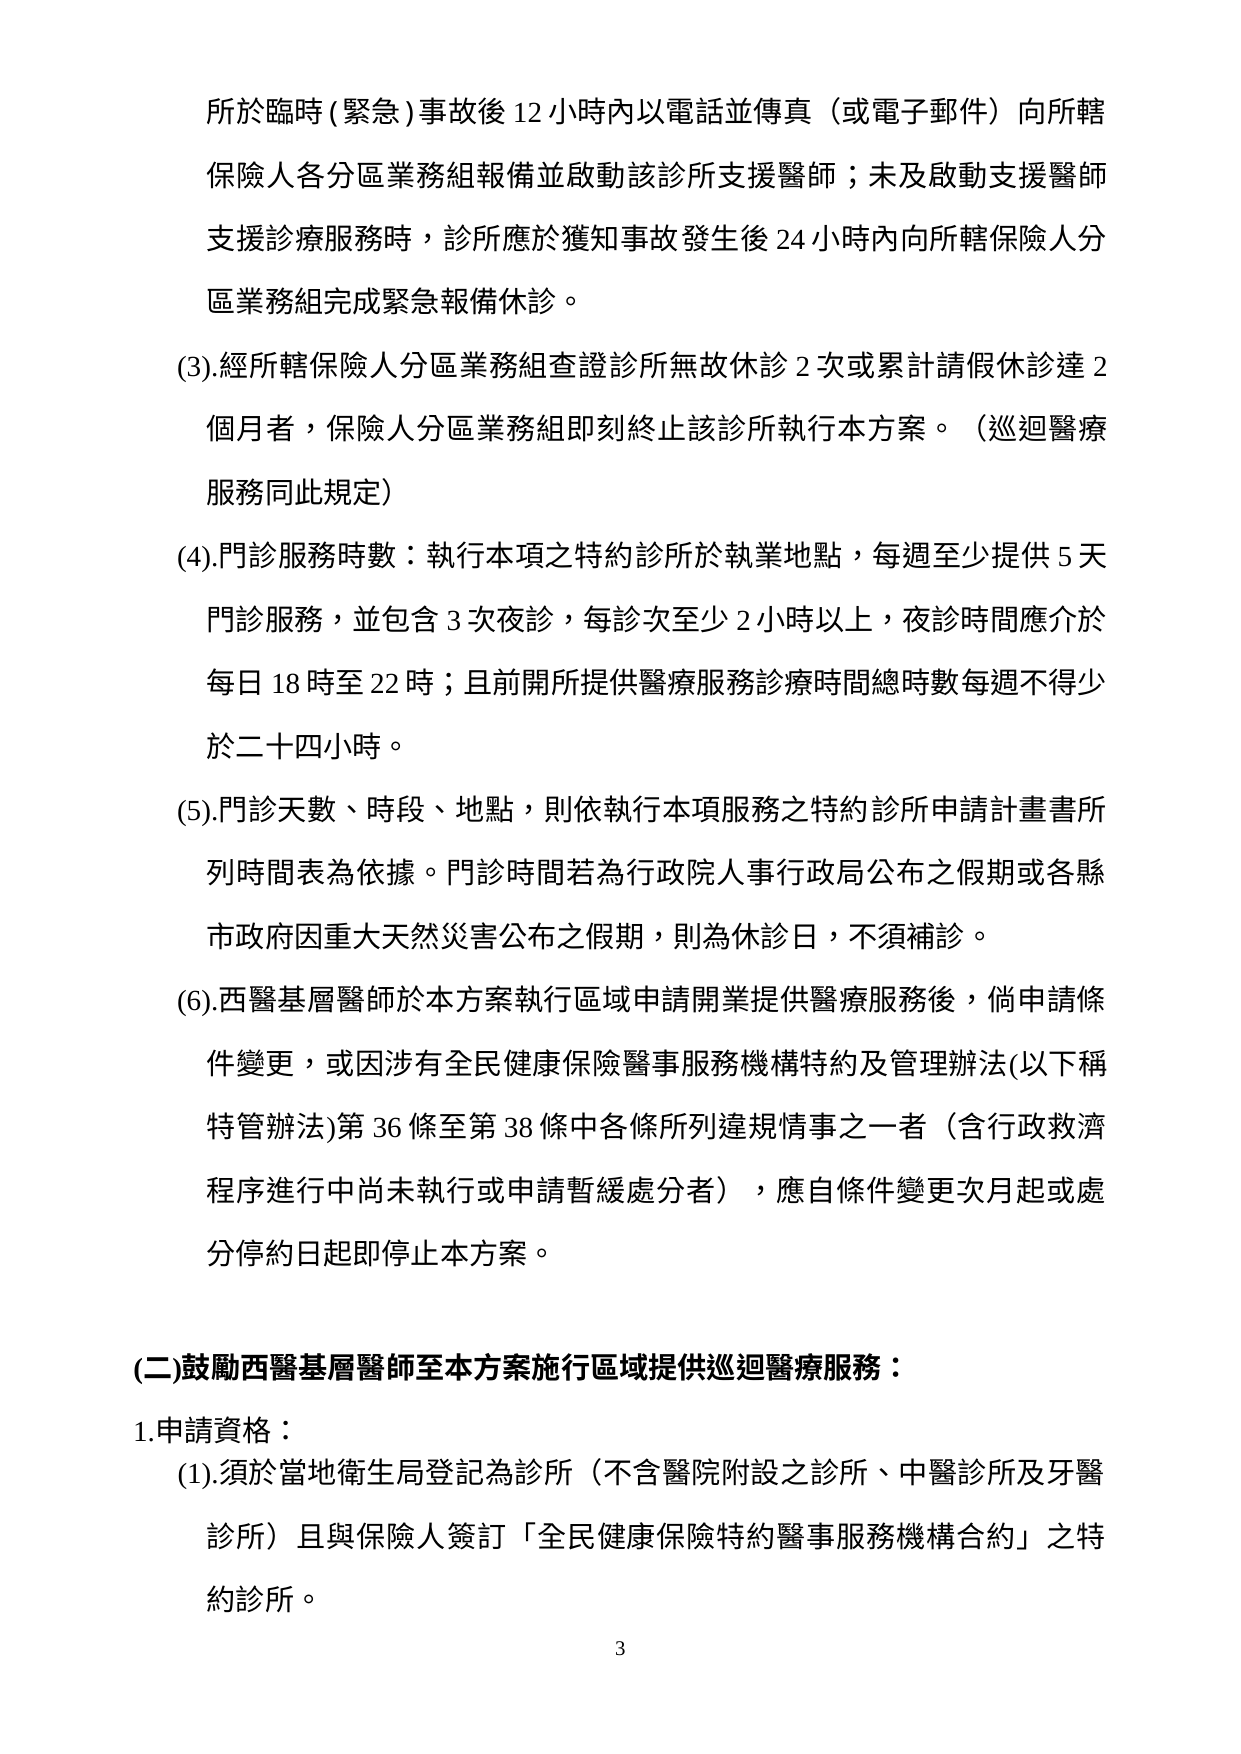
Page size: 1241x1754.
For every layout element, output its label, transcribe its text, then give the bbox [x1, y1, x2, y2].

text (二)鼓勵西醫基層醫師至本方案施行區域提供巡迴醫療服務： [133, 1344, 1107, 1387]
text 1.申請資格： [133, 1408, 1107, 1450]
text (6).西醫基層醫師於本方案執行區域申請開業提供醫療服務後，倘申請條件變更，或因涉有全民健康保險醫事服務機構特約及管理辦法(以下稱特管辦法)第36條至第38條中各條所列違規情事之一者（含行政救濟程序進行中尚未執行或申請暫緩處分者），應自條件變更次月起或處分停約日起即停止本方案。 [177, 977, 1107, 1273]
text (2).原申請之門診時間表有異動或計畫性休診者，應以書面函並檢附門診時段(人員)異動表、醫師休診單，於異動、休診當日起7個工作日內，向所轄保險人分區業務組報備；若為無法預期之臨時(緊急)事故，診所於臨時(緊急)事故後12小時內以電話並傳真（或電子郵件）向所轄保險人各分區業務組報備並啟動該診所支援醫師；未及啟動支援醫師支援診療服務時，診所應於獲知事故發生後24小時內向所轄保險人分區業務組完成緊急報備休診。 [177, 89, 1107, 321]
text (4).門診服務時數：執行本項之特約診所於執業地點，每週至少提供5天門診服務，並包含3次夜診，每診次至少2小時以上，夜診時間應介於每日18時至22時；且前開所提供醫療服務診療時間總時數每週不得少於二十四小時。 [177, 533, 1107, 765]
text (5).門診天數、時段、地點，則依執行本項服務之特約診所申請計畫書所列時間表為依據。門診時間若為行政院人事行政局公布之假期或各縣市政府因重大天然災害公布之假期，則為休診日，不須補診。 [177, 787, 1107, 956]
text (3).經所轄保險人分區業務組查證診所無故休診2次或累計請假休診達2個月者，保險人分區業務組即刻終止該診所執行本方案。（巡迴醫療服務同此規定） [177, 342, 1107, 512]
text (1).須於當地衛生局登記為診所（不含醫院附設之診所、中醫診所及牙醫診所）且與保險人簽訂「全民健康保險特約醫事服務機構合約」之特約診所。 [177, 1450, 1107, 1619]
